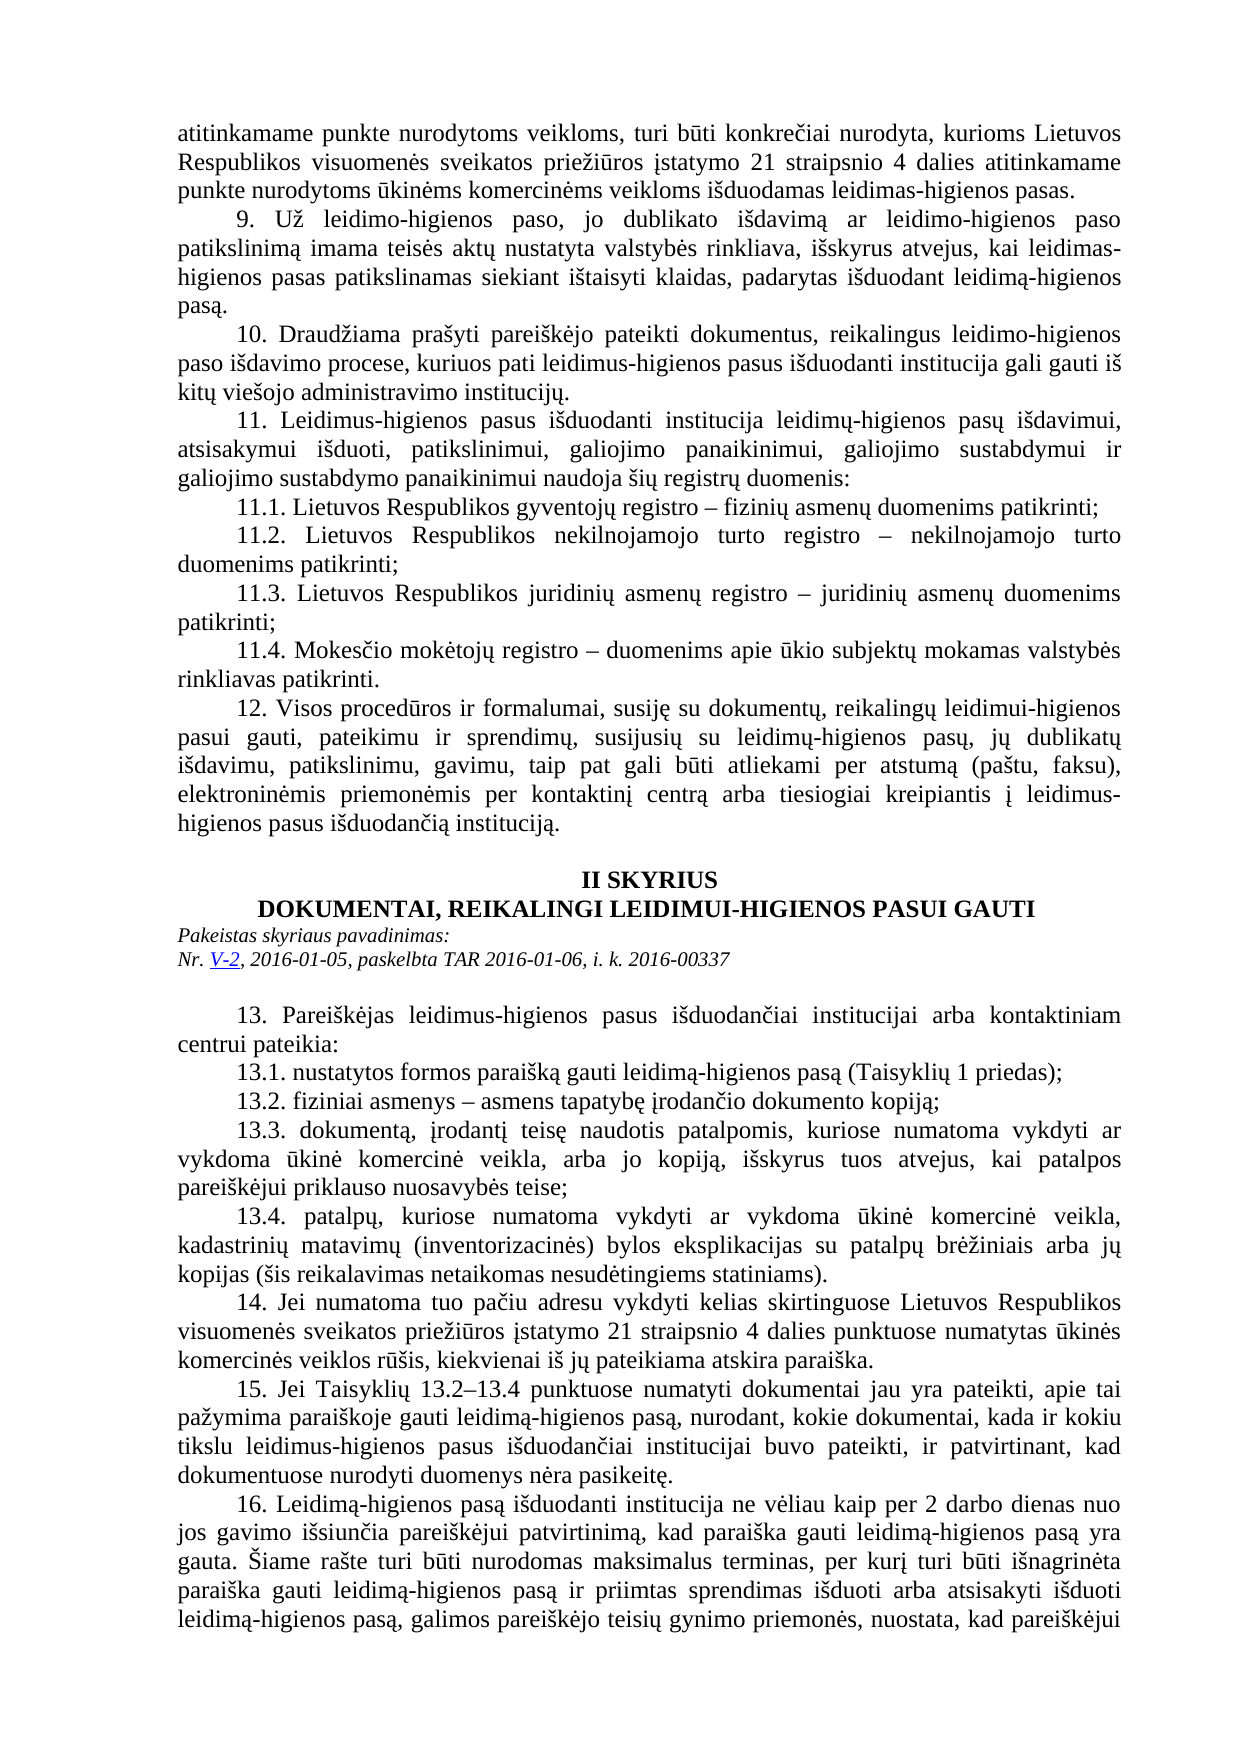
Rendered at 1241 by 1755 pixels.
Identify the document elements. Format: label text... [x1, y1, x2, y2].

text 11.4. Mokesčio mokėtojų registro – duomenims apie ūkio subjektų mokamas valstybės rinkliavas patikrinti. [177, 636, 1122, 693]
text 11.3. Lietuvos Respublikos juridinių asmenų registro – juridinių asmenų duomenims patikrinti; [177, 578, 1122, 636]
text 13. Pareiškėjas leidimus-higienos pasus išduodančiai institucijai arba kontaktiniam centrui pateikia: [177, 1000, 1122, 1057]
text 13.3. dokumentą, įrodantį teisę naudotis patalpomis, kuriose numatoma vykdyti ar vykdoma ūkinė komercinė veikla, arba jo kopiją, išskyrus tuos atvejus, kai patalpos pareiškėjui priklauso nuosavybės teise; [177, 1115, 1122, 1201]
text 16. Leidimą-higienos pasą išduodanti institucija ne vėliau kaip per 2 darbo dienas nuo jos gavimo išsiunčia pareiškėjui patvirtinimą, kad paraiška gauti leidimą-higienos pasą yra gauta. Šiame rašte turi būti nurodomas maksimalus terminas, per kurį turi būti išnagrinėta paraiška gauti leidimą-higienos pasą ir priimtas sprendimas išduoti arba atsisakyti išduoti leidimą-higienos pasą, galimos pareiškėjo teisių gynimo priemonės, nuostata, kad pareiškėjui [177, 1489, 1122, 1632]
text 15. Jei Taisyklių 13.2–13.4 punktuose numatyti dokumentai jau yra pateikti, apie tai pažymima paraiškoje gauti leidimą-higienos pasą, nurodant, kokie dokumentai, kada ir kokiu tikslu leidimus-higienos pasus išduodančiai institucijai buvo pateikti, ir patvirtinant, kad dokumentuose nurodyti duomenys nėra pasikeitę. [177, 1374, 1122, 1489]
text 11. Leidimus-higienos pasus išduodanti institucija leidimų-higienos pasų išdavimui, atsisakymui išduoti, patikslinimui, galiojimo panaikinimui, galiojimo sustabdymui ir galiojimo sustabdymo panaikinimui naudoja šių registrų duomenis: [177, 406, 1122, 492]
text 9. Už leidimo-higienos paso, jo dublikato išdavimą ar leidimo-higienos paso patikslinimą imama teisės aktų nustatyta valstybės rinkliava, išskyrus atvejus, kai leidimas-higienos pasas patikslinamas siekiant ištaisyti klaidas, padarytas išduodant leidimą-higienos pasą. [177, 204, 1122, 319]
text 13.1. nustatytos formos paraišką gauti leidimą-higienos pasą (Taisyklių 1 priedas); [177, 1057, 1122, 1086]
text 10. Draudžiama prašyti pareiškėjo pateikti dokumentus, reikalingus leidimo-higienos paso išdavimo procese, kuriuos pati leidimus-higienos pasus išduodanti institucija gali gauti iš kitų viešojo administravimo institucijų. [177, 319, 1122, 406]
text Nr. V-2, 2016-01-05, paskelbta TAR 2016-01-06, i. k. 2016-00337 [177, 947, 1122, 971]
text Pakeistas skyriaus pavadinimas: [177, 923, 1122, 947]
text 14. Jei numatoma tuo pačiu adresu vykdyti kelias skirtinguose Lietuvos Respublikos visuomenės sveikatos priežiūros įstatymo 21 straipsnio 4 dalies punktuose numatytas ūkinės komercinės veiklos rūšis, kiekvienai iš jų pateikiama atskira paraiška. [177, 1287, 1122, 1374]
text atitinkamame punkte nurodytoms veikloms, turi būti konkrečiai nurodyta, kurioms Lietuvos Respublikos visuomenės sveikatos priežiūros įstatymo 21 straipsnio 4 dalies atitinkamame punkte nurodytoms ūkinėms komercinėms veikloms išduodamas leidimas-higienos pasas. [177, 118, 1122, 204]
text 12. Visos procedūros ir formalumai, susiję su dokumentų, reikalingų leidimui-higienos pasui gauti, pateikimu ir sprendimų, susijusių su leidimų-higienos pasų, jų dublikatų išdavimu, patikslinimu, gavimu, taip pat gali būti atliekami per atstumą (paštu, faksu), elektroninėmis priemonėmis per kontaktinį centrą arba tiesiogiai kreipiantis į leidimus-higienos pasus išduodančią instituciją. [177, 693, 1122, 837]
text 11.1. Lietuvos Respublikos gyventojų registro – fizinių asmenų duomenims patikrinti; [177, 492, 1122, 521]
text 11.2. Lietuvos Respublikos nekilnojamojo turto registro – nekilnojamojo turto duomenims patikrinti; [177, 521, 1122, 578]
text 13.4. patalpų, kuriose numatoma vykdyti ar vykdoma ūkinė komercinė veikla, kadastrinių matavimų (inventorizacinės) bylos eksplikacijas su patalpų brėžiniais arba jų kopijas (šis reikalavimas netaikomas nesudėtingiems statiniams). [177, 1201, 1122, 1287]
text II SKYRIUS DOKUMENTAI, REIKALINGI LEIDIMUI-HIGIENOS PASUI GAUTI [177, 866, 1122, 923]
text 13.2. fiziniai asmenys – asmens tapatybę įrodančio dokumento kopiją; [177, 1086, 1122, 1115]
